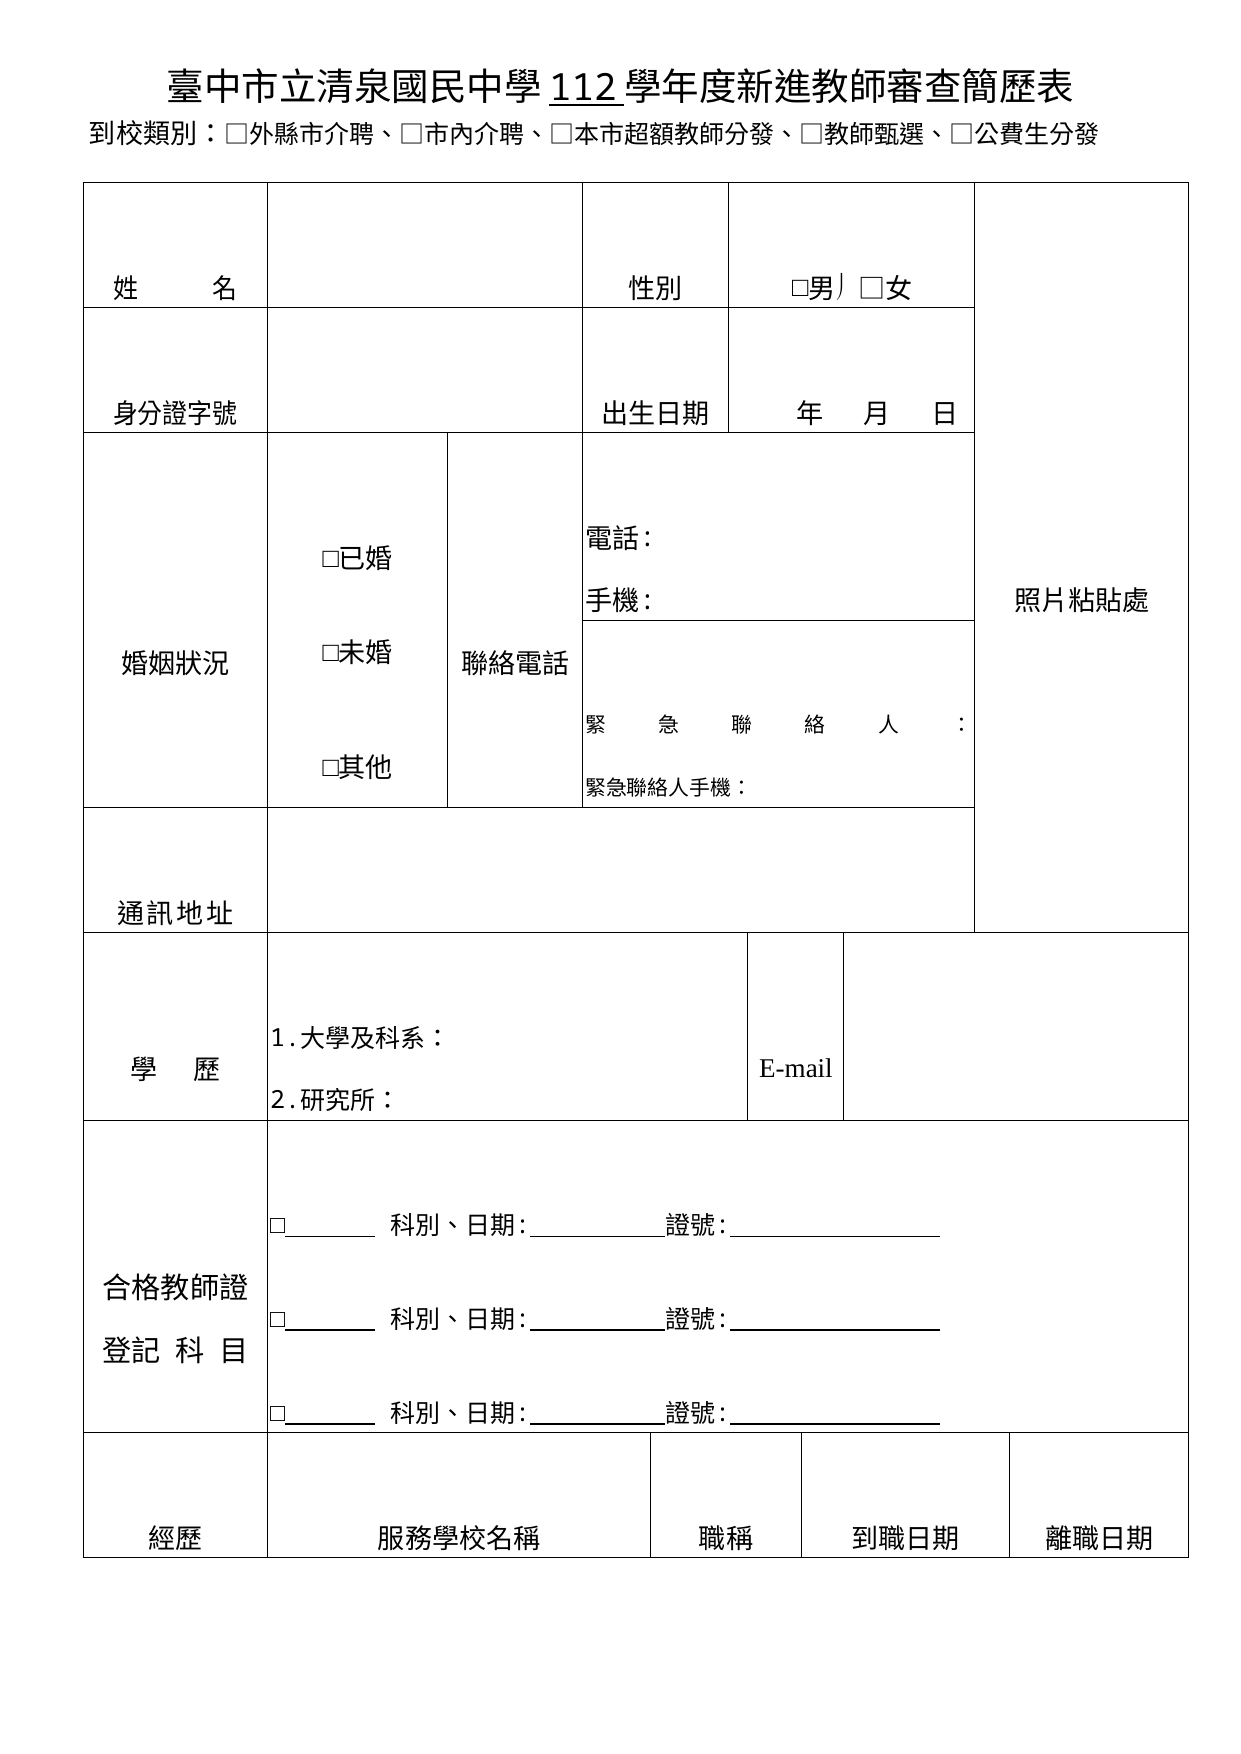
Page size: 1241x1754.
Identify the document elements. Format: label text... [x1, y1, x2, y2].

table_cell 婚姻狀況 [84, 433, 267, 807]
table_header 性別 [583, 183, 728, 307]
table_header [268, 183, 582, 307]
table_cell [268, 808, 974, 932]
table_cell 離職日期 [1010, 1433, 1188, 1557]
table_cell [268, 308, 582, 432]
table_cell 經歷 [84, 1433, 267, 1557]
table_cell 年 月 日 [729, 308, 974, 432]
table_cell □ 科別、日期: 證號: □ 科別、日期: 證號: □ 科別、日期: 證號: [268, 1121, 1188, 1432]
table_cell 身分證字號 [84, 308, 267, 432]
table_header 照片粘貼處 [975, 183, 1188, 932]
table_cell 1.大學及科系： 2.研究所： [268, 933, 747, 1119]
table_header □男 □女 [729, 183, 974, 307]
table_cell 聯絡電話 [448, 433, 582, 807]
table_cell 緊急聯絡人： 緊急聯絡人手機： [583, 621, 974, 807]
table_cell 電話: 手機: [583, 433, 974, 619]
table_cell 服務學校名稱 [268, 1433, 650, 1557]
table_cell 到職日期 [802, 1433, 1009, 1557]
table_cell □已婚 □未婚 □其他 [268, 433, 447, 807]
text 臺中市立清泉國民中學112學年度新進教師審查簡歷表 [89, 57, 1152, 112]
table_cell 合格教師證 登記 科 目 [84, 1121, 267, 1432]
text 到校類別：□外縣市介聘、□市內介聘、□本市超額教師分發、□教師甄選、□公費生分發 [89, 112, 1152, 151]
table_cell [844, 933, 1188, 1119]
table_cell 職稱 [651, 1433, 801, 1557]
table_cell 學歷 [84, 933, 267, 1119]
table_cell E-mail [748, 933, 843, 1119]
table_header 姓 名 [84, 183, 267, 307]
table_cell 出生日期 [583, 308, 728, 432]
table_cell 通訊地址 [84, 808, 267, 932]
